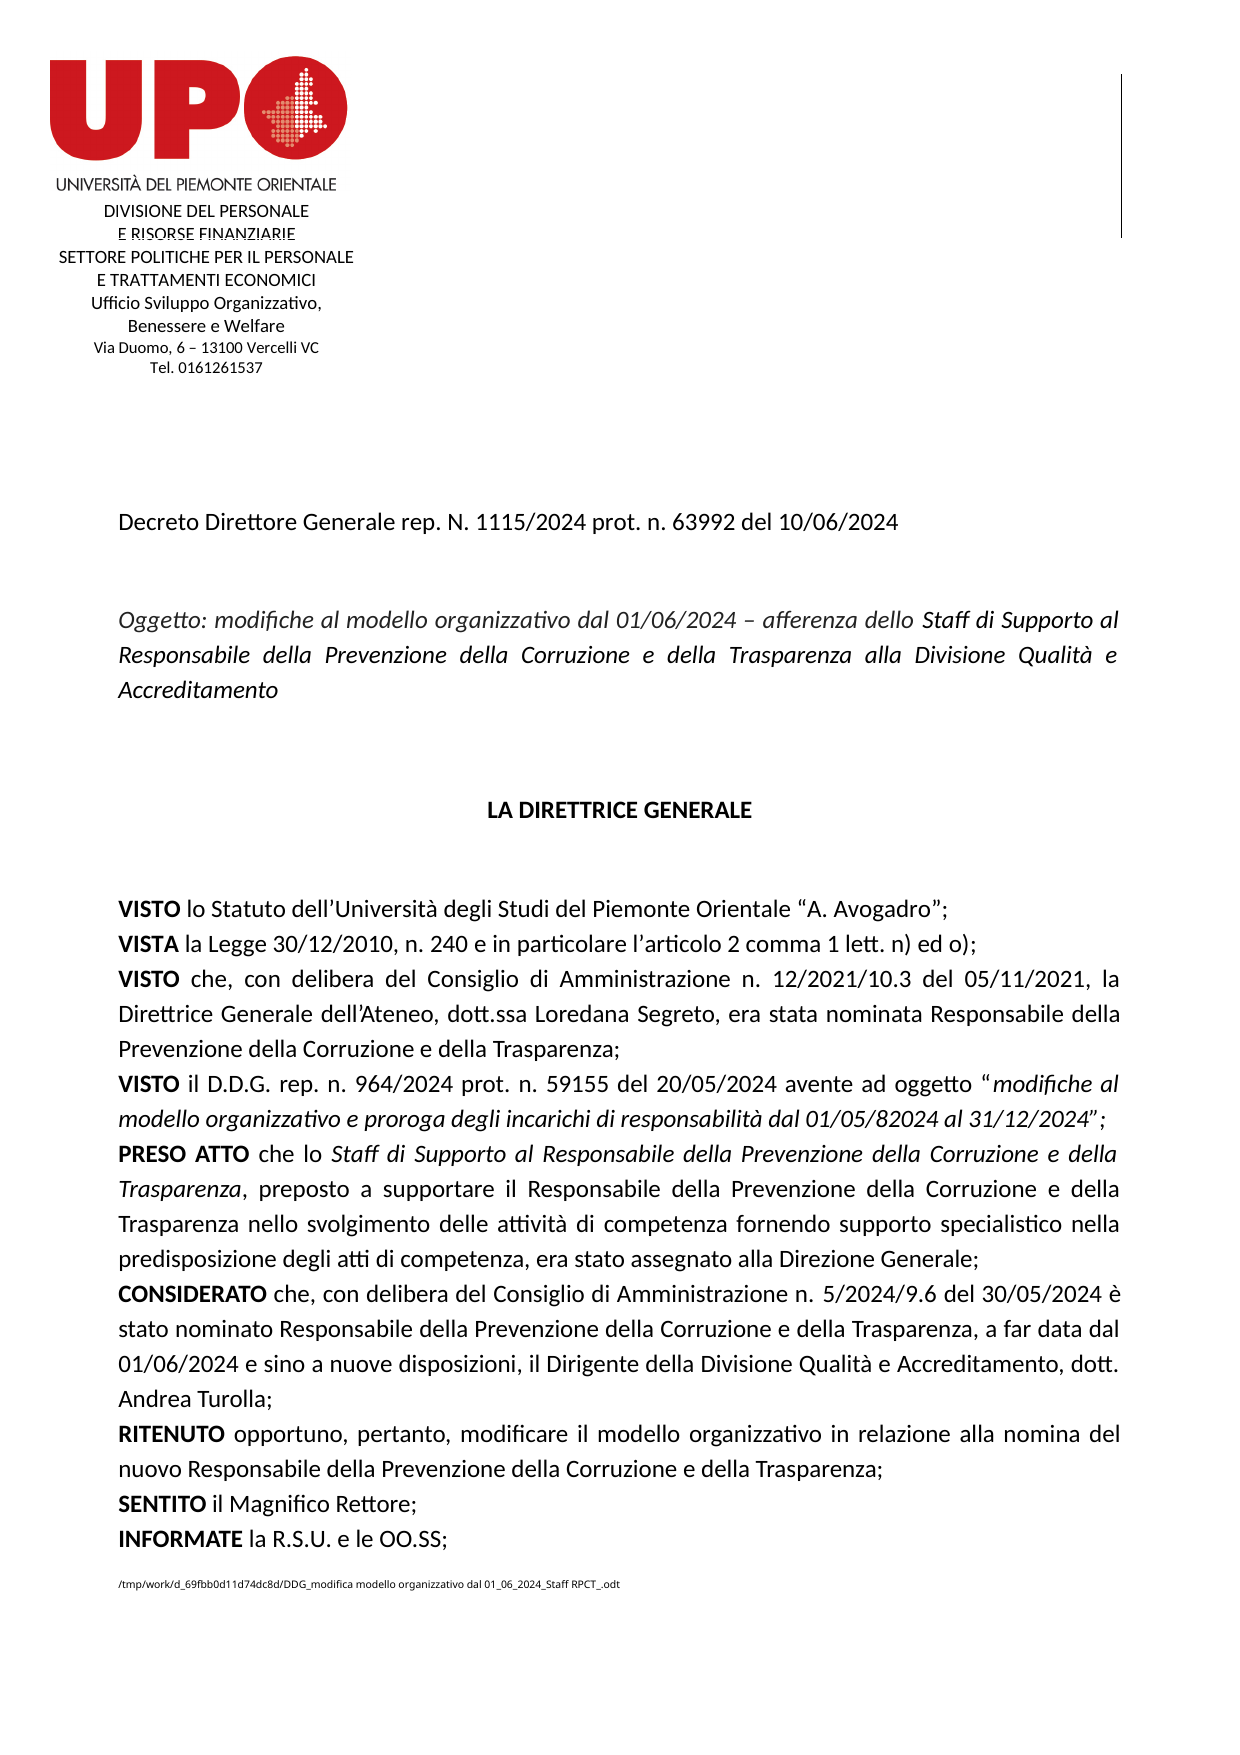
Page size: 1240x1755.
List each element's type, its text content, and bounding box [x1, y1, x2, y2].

text VISTO lo Statuto dell’Università degli Studi del Piemonte Orientale “A. Avogadro”; [118, 893, 1121, 924]
text Oggetto: modifiche al modello organizzativo dal 01/06/2024 – afferenza dello Staff di Supporto al Responsabile della Prevenzione della Corruzione e della Trasparenza alla Divisione Qualità e Accreditamento [118, 604, 1121, 705]
text VISTO che, con delibera del Consiglio di Amministrazione n. 12/2021/10.3 del 05/11/2021, la Direttrice Generale dell’Ateneo, dott.ssa Loredana Segreto, era stata nominata Responsabile della Prevenzione della Corruzione e della Trasparenza; [118, 963, 1121, 1064]
text VISTO il D.D.G. rep. n. 964/2024 prot. n. 59155 del 20/05/2024 avente ad oggetto “modifiche al modello organizzativo e proroga degli incarichi di responsabilità dal 01/05/82024 al 31/12/2024”; [118, 1068, 1121, 1134]
text VISTA la Legge 30/12/2010, n. 240 e in particolare l’articolo 2 comma 1 lett. n) ed o); [118, 928, 1121, 959]
text PRESO ATTO che lo Staff di Supporto al Responsabile della Prevenzione della Corruzione e della Trasparenza, preposto a supportare il Responsabile della Prevenzione della Corruzione e della Trasparenza nello svolgimento delle attività di competenza fornendo supporto specialistico nella predisposizione degli atti di competenza, era stato assegnato alla Direzione Generale; [118, 1138, 1121, 1274]
text Decreto Direttore Generale rep. N. 1115/2024 prot. n. 63992 del 10/06/2024 [118, 506, 1121, 537]
text INFORMATE la R.S.U. e le OO.SS; [118, 1523, 1121, 1554]
text CONSIDERATO che, con delibera del Consiglio di Amministrazione n. 5/2024/9.6 del 30/05/2024 è stato nominato Responsabile della Prevenzione della Corruzione e della Trasparenza, a far data dal 01/06/2024 e sino a nuove disposizioni, il Dirigente della Divisione Qualità e Accreditamento, dott. Andrea Turolla; [118, 1278, 1121, 1414]
text SENTITO il Magnifico Rettore; [118, 1488, 1121, 1519]
text LA DIRETTRICE GENERALE [118, 794, 1121, 825]
text RITENUTO opportuno, pertanto, modificare il modello organizzativo in relazione alla nomina del nuovo Responsabile della Prevenzione della Corruzione e della Trasparenza; [118, 1418, 1121, 1484]
